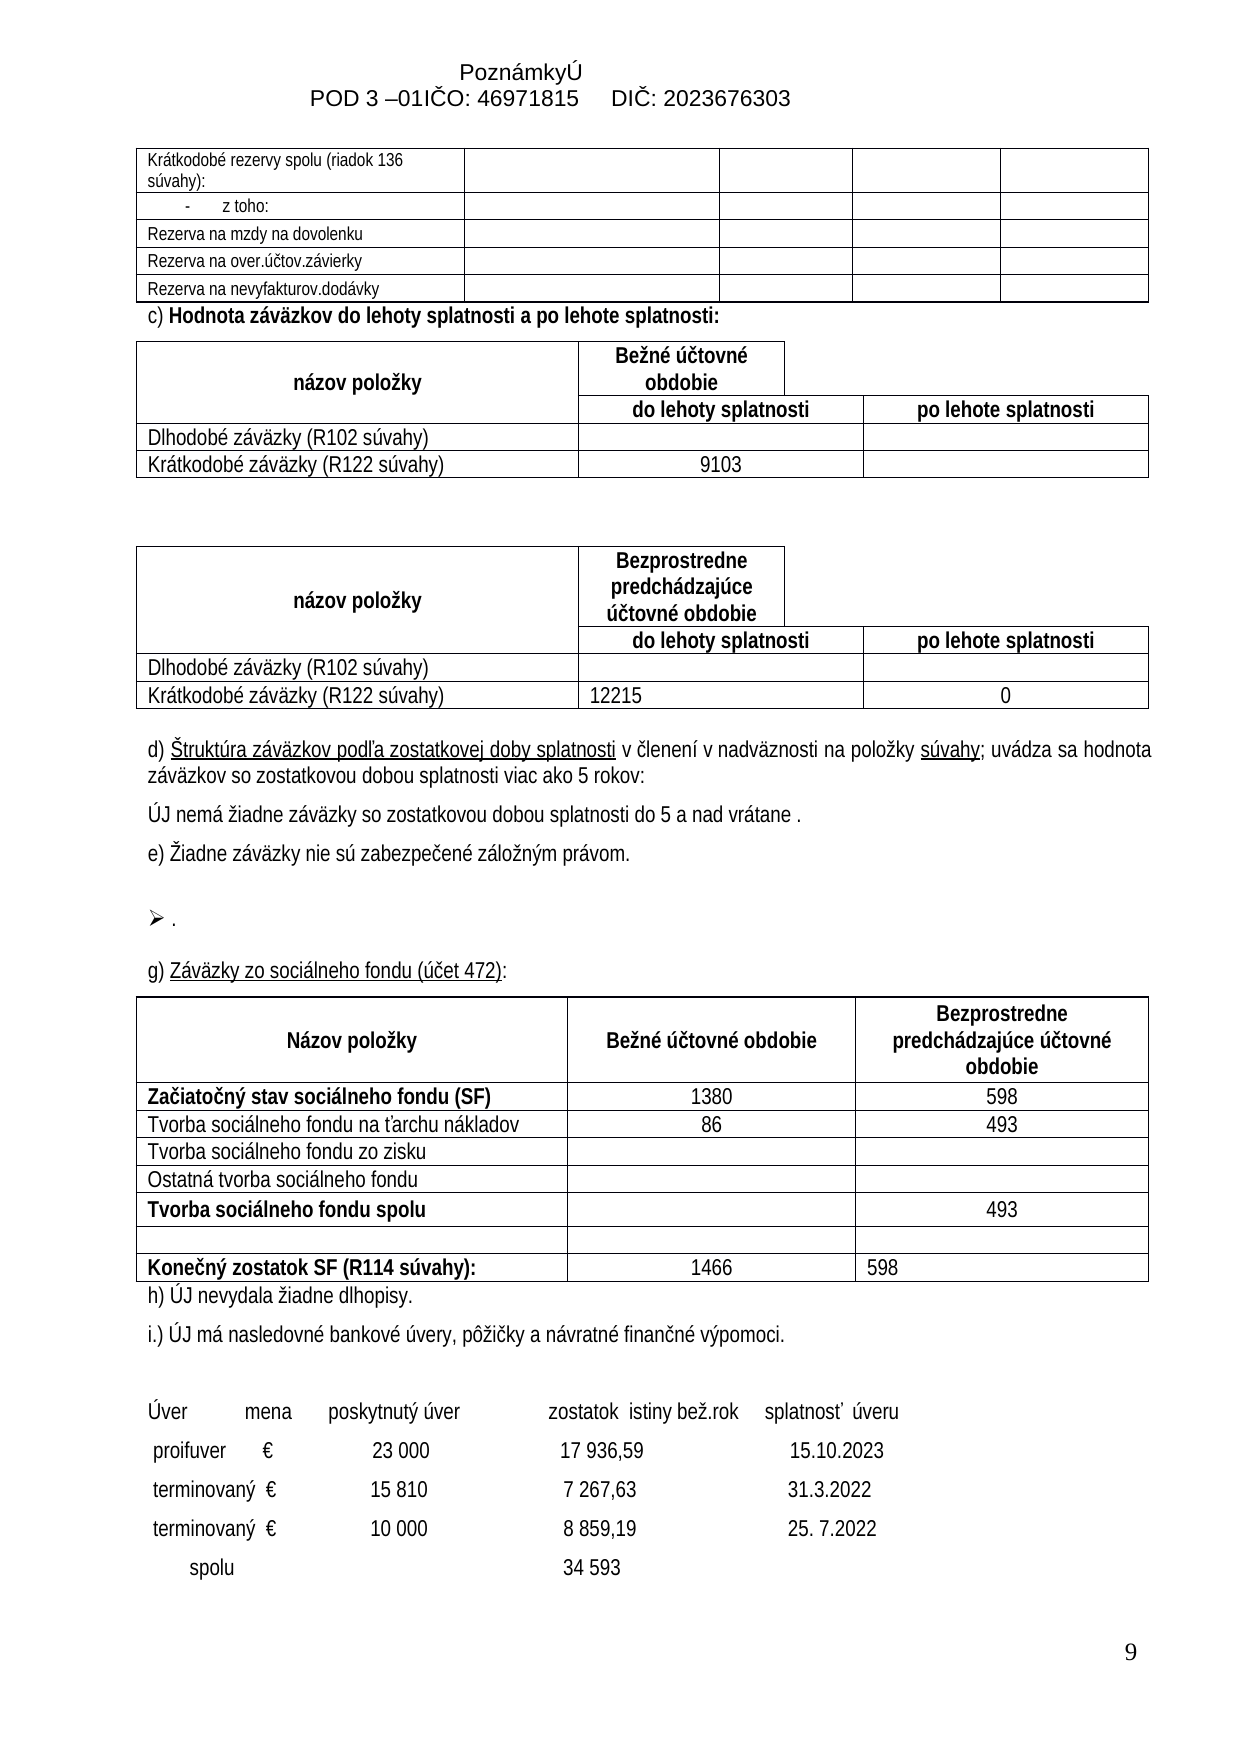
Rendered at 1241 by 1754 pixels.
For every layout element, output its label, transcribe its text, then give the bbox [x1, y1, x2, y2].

table_cell [853, 275, 1000, 301]
text ÚJ nemá žiadne záväzky so zostatkovou dobou splatnosti do 5 a nad vrátane . [148, 801, 1152, 827]
table_cell [864, 451, 1148, 477]
table_header Bežné účtovné obdobie [579, 342, 784, 395]
table_cell [720, 275, 852, 301]
table_cell [720, 248, 852, 274]
table_header Názov položky [137, 998, 567, 1082]
text i.) ÚJ má nasledovné bankové úvery, pôžičky a návratné finančné výpomoci. [148, 1321, 1186, 1347]
table_cell Rezerva na over.účtov.závierky [137, 248, 464, 274]
text e) Žiadne záväzky nie sú zabezpečené záložným právom. [148, 839, 1152, 866]
table_cell Dlhodobé záväzky (R102 súvahy) [137, 654, 578, 681]
table_cell 86 [568, 1111, 855, 1137]
table_cell [864, 654, 1148, 681]
table_cell [465, 248, 719, 274]
table_cell [568, 1166, 855, 1192]
text Úver mena poskytnutý úver zostatok istiny bež.rok splatnosť úveru [148, 1398, 1186, 1424]
table_cell [465, 220, 719, 247]
table_cell [853, 193, 1000, 219]
table_cell Rezerva na nevyfakturov.dodávky [137, 275, 464, 301]
table_cell z toho: [137, 193, 464, 219]
table_cell [856, 1166, 1148, 1192]
table_cell [1001, 193, 1148, 219]
table_cell [856, 1227, 1148, 1253]
table_header [785, 341, 1148, 395]
table_header [785, 546, 1148, 626]
table_cell 598 [856, 1083, 1148, 1110]
table_cell [720, 149, 852, 192]
table_header Bežné účtovné obdobie [568, 998, 855, 1082]
table_cell Tvorba sociálneho fondu na ťarchu nákladov [137, 1111, 567, 1137]
text g) Záväzky zo sociálneho fondu (účet 472): [148, 957, 1137, 984]
table_header názov položky [137, 342, 578, 422]
table_cell do lehoty splatnosti [579, 627, 863, 653]
text d) Štruktúra záväzkov podľa zostatkovej doby splatnosti v členení v nadväznosti na položky súvahy; uvádza sa hodnota záväzkov so zostatkovou dobou splatnosti viac ako 5 rokov: [148, 736, 1152, 788]
table_cell Ostatná tvorba sociálneho fondu [137, 1166, 567, 1192]
table_cell [1001, 220, 1148, 247]
table_cell [465, 193, 719, 219]
text terminovaný € 15 810 7 267,63 31.3.2022 [148, 1476, 1186, 1502]
table_cell Tvorba sociálneho fondu spolu [137, 1193, 567, 1226]
table_cell Rezerva na mzdy na dovolenku [137, 220, 464, 247]
table_cell [579, 654, 863, 681]
table_cell Krátkodobé rezervy spolu (riadok 136 súvahy): [137, 149, 464, 192]
table_cell 9103 [579, 451, 863, 477]
table_cell [1001, 275, 1148, 301]
table_cell do lehoty splatnosti [579, 396, 863, 422]
table_cell Dlhodobé záväzky (R102 súvahy) [137, 424, 578, 450]
table_cell [137, 1227, 567, 1253]
table_cell [720, 220, 852, 247]
table_cell [465, 149, 719, 192]
text h) ÚJ nevydala žiadne dlhopisy. [148, 1282, 1186, 1308]
table_cell [864, 424, 1148, 450]
table_cell po lehote splatnosti [864, 396, 1148, 422]
table_cell 493 [856, 1193, 1148, 1226]
table_cell 0 [864, 682, 1148, 708]
table_cell [853, 220, 1000, 247]
table_cell [568, 1193, 855, 1226]
table_cell Tvorba sociálneho fondu zo zisku [137, 1138, 567, 1164]
table_cell [568, 1138, 855, 1164]
table_cell Krátkodobé záväzky (R122 súvahy) [137, 451, 578, 477]
table_cell Konečný zostatok SF (R114 súvahy): [137, 1254, 567, 1281]
table_cell [568, 1227, 855, 1253]
table_cell [720, 193, 852, 219]
table_header názov položky [137, 547, 578, 653]
table_cell [853, 248, 1000, 274]
table_cell 1380 [568, 1083, 855, 1110]
table_cell 1466 [568, 1254, 855, 1281]
table_header Bezprostredne predchádzajúce účtovné obdobie [579, 547, 784, 626]
table_cell [1001, 248, 1148, 274]
table_cell [856, 1138, 1148, 1164]
text terminovaný € 10 000 8 859,19 25. 7.2022 [148, 1515, 1186, 1541]
table_cell [579, 424, 863, 450]
list . [148, 905, 1186, 931]
table_cell [1001, 149, 1148, 192]
text proifuver € 23 000 17 936,59 15.10.2023 [148, 1437, 1186, 1463]
table_cell Krátkodobé záväzky (R122 súvahy) [137, 682, 578, 708]
table_cell 493 [856, 1111, 1148, 1137]
table_cell [465, 275, 719, 301]
table_cell po lehote splatnosti [864, 627, 1148, 653]
text c) Hodnota záväzkov do lehoty splatnosti a po lehote splatnosti: [148, 302, 1186, 329]
table_cell 598 [856, 1254, 1148, 1281]
table_cell 12215 [579, 682, 863, 708]
table_cell Začiatočný stav sociálneho fondu (SF) [137, 1083, 567, 1110]
table_cell [853, 149, 1000, 192]
text spolu 34 593 [148, 1554, 1186, 1580]
table_header Bezprostredne predchádzajúce účtovné obdobie [856, 998, 1148, 1082]
